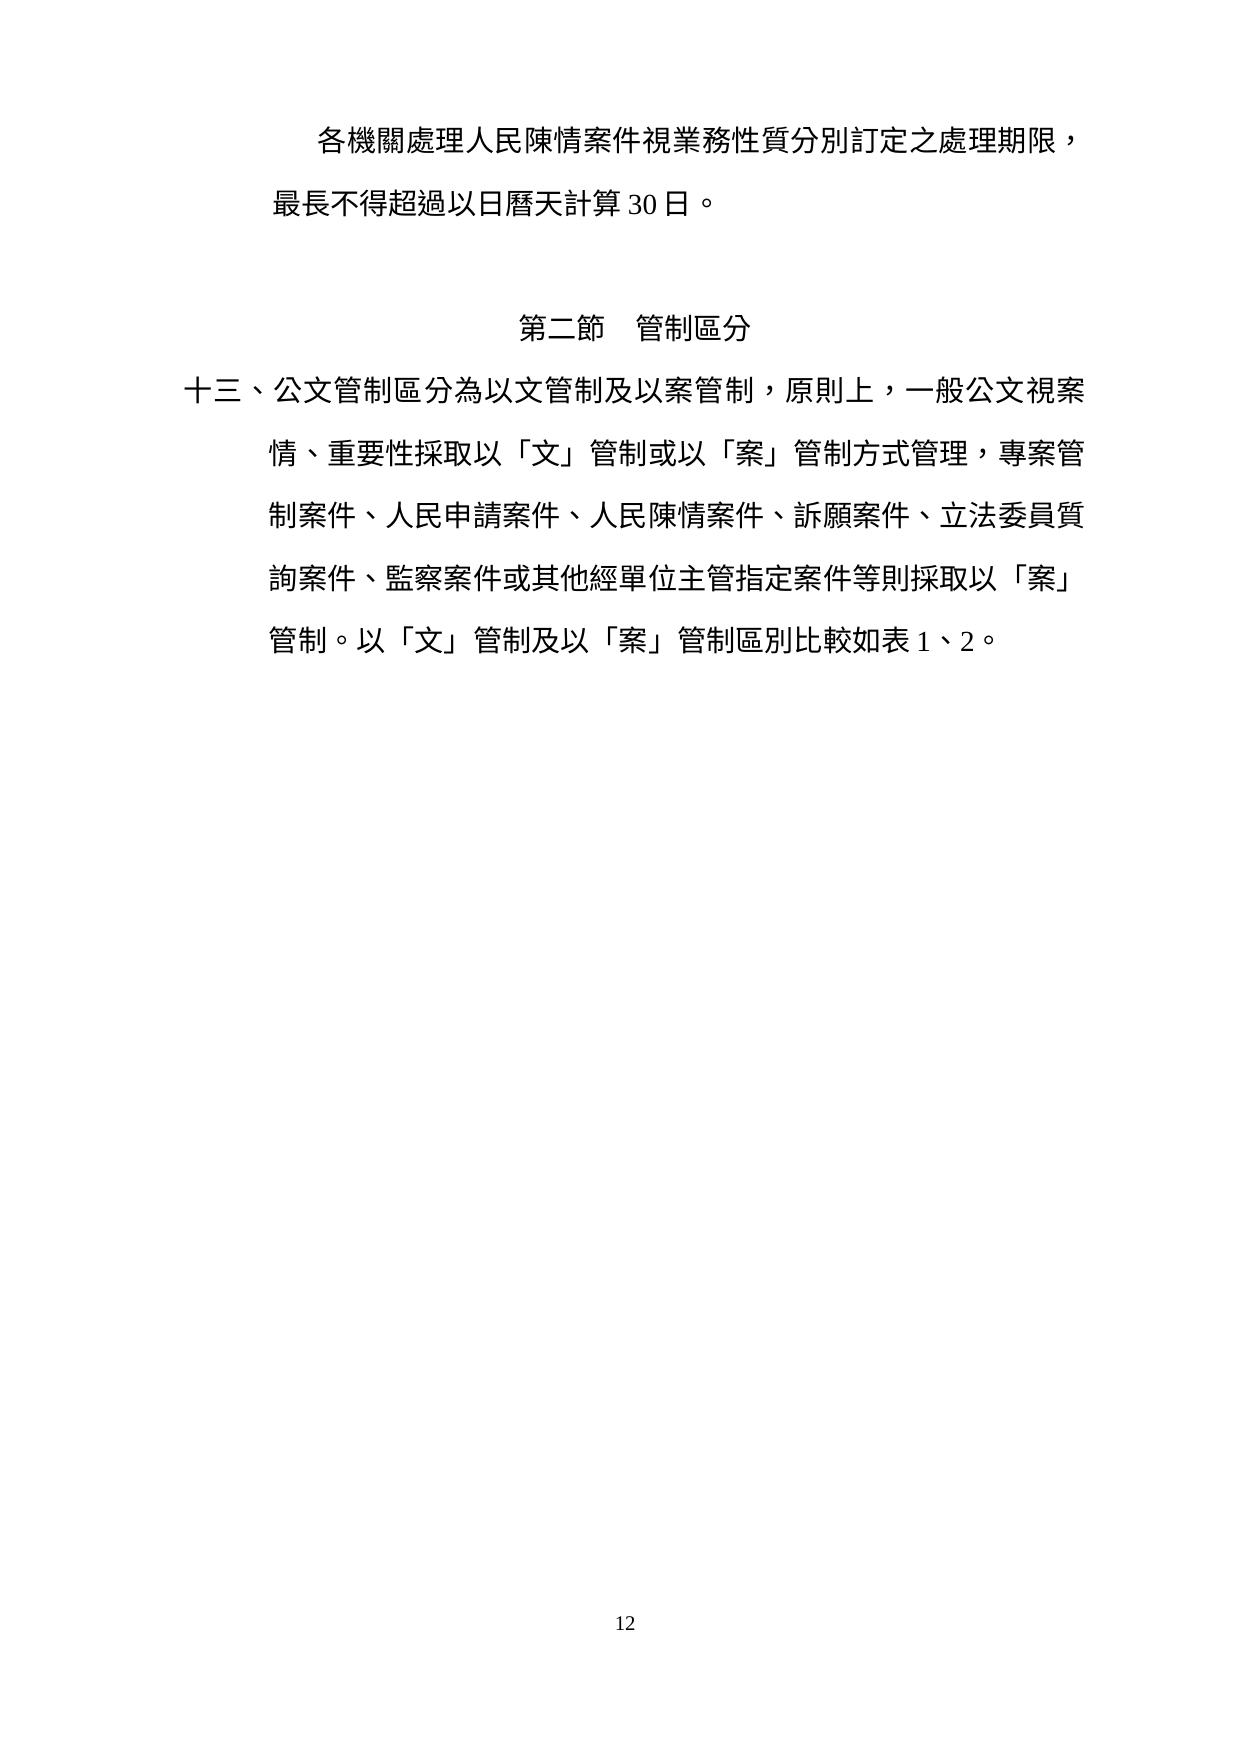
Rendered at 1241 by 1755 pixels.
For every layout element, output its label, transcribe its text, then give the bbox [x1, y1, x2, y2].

text 各機關處理人民陳情案件視業務性質分別訂定之處理期限，最長不得超過以日曆天計算30日。 [272, 97, 1087, 222]
text 十三、公文管制區分為以文管制及以案管制，原則上，一般公文視案情、重要性採取以「文」管制或以「案」管制方式管理，專案管制案件、人民申請案件、人民陳情案件、訴願案件、立法委員質詢案件、監察案件或其他經單位主管指定案件等則採取以「案」管制。以「文」管制及以「案」管制區別比較如表1、2。 [183, 347, 1087, 660]
text 第二節 管制區分 [183, 285, 1087, 347]
